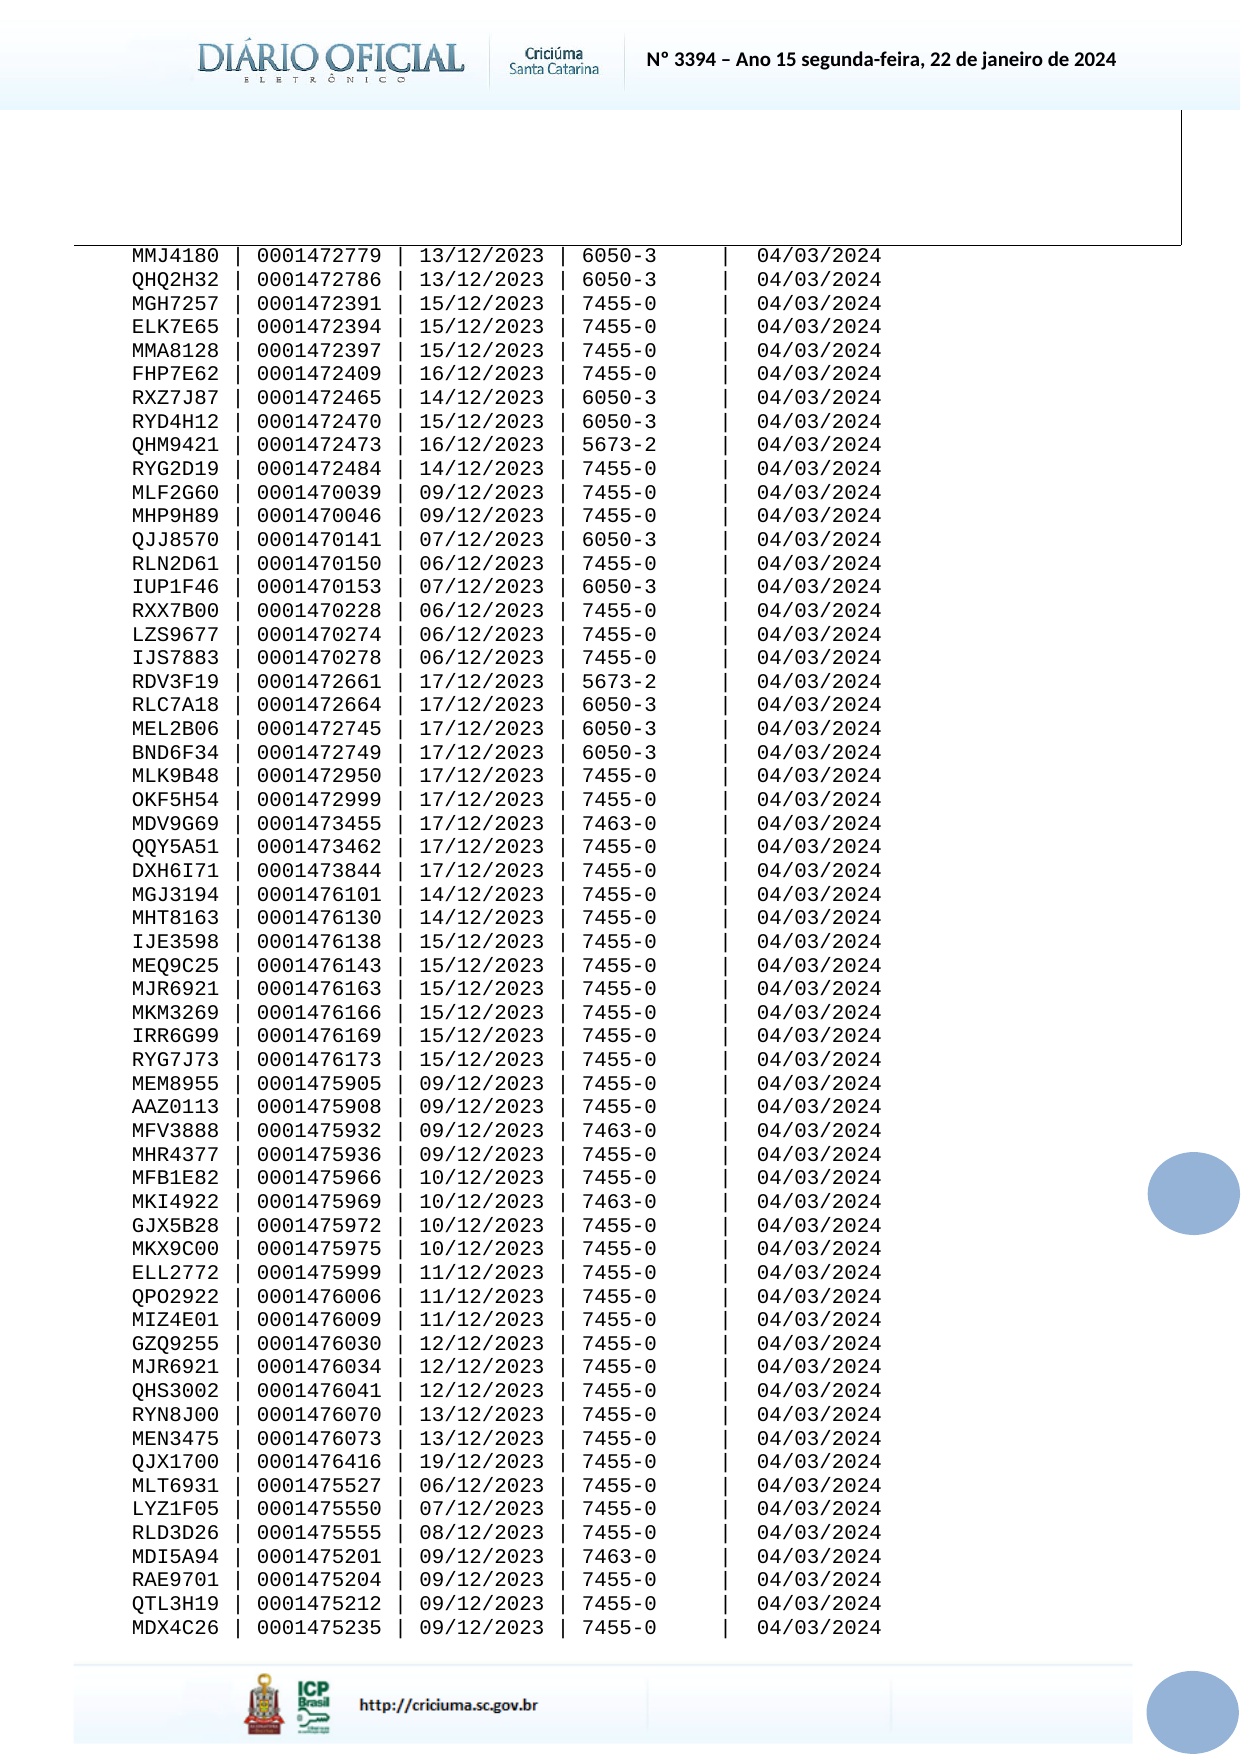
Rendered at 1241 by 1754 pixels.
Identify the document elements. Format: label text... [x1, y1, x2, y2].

text DXH6I71 | 0001473844 | 17/12/2023 | 7455-0 | 04/03/2024 [44, 860, 1181, 884]
text RDV3F19 | 0001472661 | 17/12/2023 | 5673-2 | 04/03/2024 [44, 671, 1181, 694]
text RLD3D26 | 0001475555 | 08/12/2023 | 7455-0 | 04/03/2024 [44, 1522, 1181, 1546]
text MJR6921 | 0001476163 | 15/12/2023 | 7455-0 | 04/03/2024 [44, 978, 1181, 1002]
text MKX9C00 | 0001475975 | 10/12/2023 | 7455-0 | 04/03/2024 [44, 1238, 1181, 1262]
text IRR6G99 | 0001476169 | 15/12/2023 | 7455-0 | 04/03/2024 [44, 1026, 1181, 1049]
text ELK7E65 | 0001472394 | 15/12/2023 | 7455-0 | 04/03/2024 [44, 316, 1181, 340]
text MEL2B06 | 0001472745 | 17/12/2023 | 6050-3 | 04/03/2024 [44, 718, 1181, 742]
text ELL2772 | 0001475999 | 11/12/2023 | 7455-0 | 04/03/2024 [44, 1262, 1181, 1286]
text LZS9677 | 0001470274 | 06/12/2023 | 7455-0 | 04/03/2024 [44, 623, 1181, 647]
text GZQ9255 | 0001476030 | 12/12/2023 | 7455-0 | 04/03/2024 [44, 1333, 1181, 1357]
text MGJ3194 | 0001476101 | 14/12/2023 | 7455-0 | 04/03/2024 [44, 884, 1181, 907]
text MKI4922 | 0001475969 | 10/12/2023 | 7463-0 | 04/03/2024 [44, 1191, 1153, 1215]
text RXZ7J87 | 0001472465 | 14/12/2023 | 6050-3 | 04/03/2024 [44, 387, 1181, 411]
text MLT6931 | 0001475527 | 06/12/2023 | 7455-0 | 04/03/2024 [44, 1475, 1181, 1498]
text MFB1E82 | 0001475966 | 10/12/2023 | 7455-0 | 04/03/2024 [44, 1167, 1157, 1191]
text IJS7883 | 0001470278 | 06/12/2023 | 7455-0 | 04/03/2024 [44, 647, 1181, 671]
text MHP9H89 | 0001470046 | 09/12/2023 | 7455-0 | 04/03/2024 [44, 505, 1181, 529]
text FHP7E62 | 0001472409 | 16/12/2023 | 7455-0 | 04/03/2024 [44, 363, 1181, 387]
text MEM8955 | 0001475905 | 09/12/2023 | 7455-0 | 04/03/2024 [44, 1073, 1181, 1096]
text RYG2D19 | 0001472484 | 14/12/2023 | 7455-0 | 04/03/2024 [44, 458, 1181, 482]
text RYD4H12 | 0001472470 | 15/12/2023 | 6050-3 | 04/03/2024 [44, 411, 1181, 434]
text MMA8128 | 0001472397 | 15/12/2023 | 7455-0 | 04/03/2024 [44, 340, 1181, 363]
text RYN8J00 | 0001476070 | 13/12/2023 | 7455-0 | 04/03/2024 [44, 1404, 1181, 1427]
text MDV9G69 | 0001473455 | 17/12/2023 | 7463-0 | 04/03/2024 [44, 813, 1181, 836]
text AAZ0113 | 0001475908 | 09/12/2023 | 7455-0 | 04/03/2024 [44, 1096, 1181, 1120]
text MDI5A94 | 0001475201 | 09/12/2023 | 7463-0 | 04/03/2024 [44, 1546, 1181, 1569]
text QJJ8570 | 0001470141 | 07/12/2023 | 6050-3 | 04/03/2024 [44, 529, 1181, 553]
text QPO2922 | 0001476006 | 11/12/2023 | 7455-0 | 04/03/2024 [44, 1286, 1181, 1309]
text MGH7257 | 0001472391 | 15/12/2023 | 7455-0 | 04/03/2024 [44, 292, 1181, 316]
text MMJ4180 | 0001472779 | 13/12/2023 | 6050-3 | 04/03/2024 [44, 245, 1181, 269]
text OKF5H54 | 0001472999 | 17/12/2023 | 7455-0 | 04/03/2024 [44, 789, 1181, 813]
text QJX1700 | 0001476416 | 19/12/2023 | 7455-0 | 04/03/2024 [44, 1451, 1181, 1475]
text MDX4C26 | 0001475235 | 09/12/2023 | 7455-0 | 04/03/2024 [44, 1617, 1181, 1640]
text MKM3269 | 0001476166 | 15/12/2023 | 7455-0 | 04/03/2024 [44, 1002, 1181, 1026]
text RXX7B00 | 0001470228 | 06/12/2023 | 7455-0 | 04/03/2024 [44, 600, 1181, 623]
text RAE9701 | 0001475204 | 09/12/2023 | 7455-0 | 04/03/2024 [44, 1569, 1181, 1593]
text GJX5B28 | 0001475972 | 10/12/2023 | 7455-0 | 04/03/2024 [44, 1215, 1181, 1238]
text MHT8163 | 0001476130 | 14/12/2023 | 7455-0 | 04/03/2024 [44, 907, 1181, 931]
text IUP1F46 | 0001470153 | 07/12/2023 | 6050-3 | 04/03/2024 [44, 576, 1181, 600]
text RLN2D61 | 0001470150 | 06/12/2023 | 7455-0 | 04/03/2024 [44, 553, 1181, 576]
text QQY5A51 | 0001473462 | 17/12/2023 | 7455-0 | 04/03/2024 [44, 836, 1181, 860]
text MFV3888 | 0001475932 | 09/12/2023 | 7463-0 | 04/03/2024 [44, 1120, 1181, 1144]
text LYZ1F05 | 0001475550 | 07/12/2023 | 7455-0 | 04/03/2024 [44, 1498, 1181, 1522]
text MHR4377 | 0001475936 | 09/12/2023 | 7455-0 | 04/03/2024 [44, 1144, 1181, 1167]
text BND6F34 | 0001472749 | 17/12/2023 | 6050-3 | 04/03/2024 [44, 742, 1181, 765]
text MEN3475 | 0001476073 | 13/12/2023 | 7455-0 | 04/03/2024 [44, 1427, 1181, 1451]
text IJE3598 | 0001476138 | 15/12/2023 | 7455-0 | 04/03/2024 [44, 931, 1181, 954]
text RYG7J73 | 0001476173 | 15/12/2023 | 7455-0 | 04/03/2024 [44, 1049, 1181, 1073]
text QHM9421 | 0001472473 | 16/12/2023 | 5673-2 | 04/03/2024 [44, 434, 1181, 458]
text MLK9B48 | 0001472950 | 17/12/2023 | 7455-0 | 04/03/2024 [44, 765, 1181, 789]
text MEQ9C25 | 0001476143 | 15/12/2023 | 7455-0 | 04/03/2024 [44, 954, 1181, 978]
text RLC7A18 | 0001472664 | 17/12/2023 | 6050-3 | 04/03/2024 [44, 694, 1181, 718]
text QTL3H19 | 0001475212 | 09/12/2023 | 7455-0 | 04/03/2024 [44, 1593, 1181, 1617]
text MIZ4E01 | 0001476009 | 11/12/2023 | 7455-0 | 04/03/2024 [44, 1309, 1181, 1333]
text QHQ2H32 | 0001472786 | 13/12/2023 | 6050-3 | 04/03/2024 [44, 269, 1181, 292]
text MJR6921 | 0001476034 | 12/12/2023 | 7455-0 | 04/03/2024 [44, 1357, 1181, 1380]
text MLF2G60 | 0001470039 | 09/12/2023 | 7455-0 | 04/03/2024 [44, 482, 1181, 505]
text QHS3002 | 0001476041 | 12/12/2023 | 7455-0 | 04/03/2024 [44, 1380, 1181, 1404]
